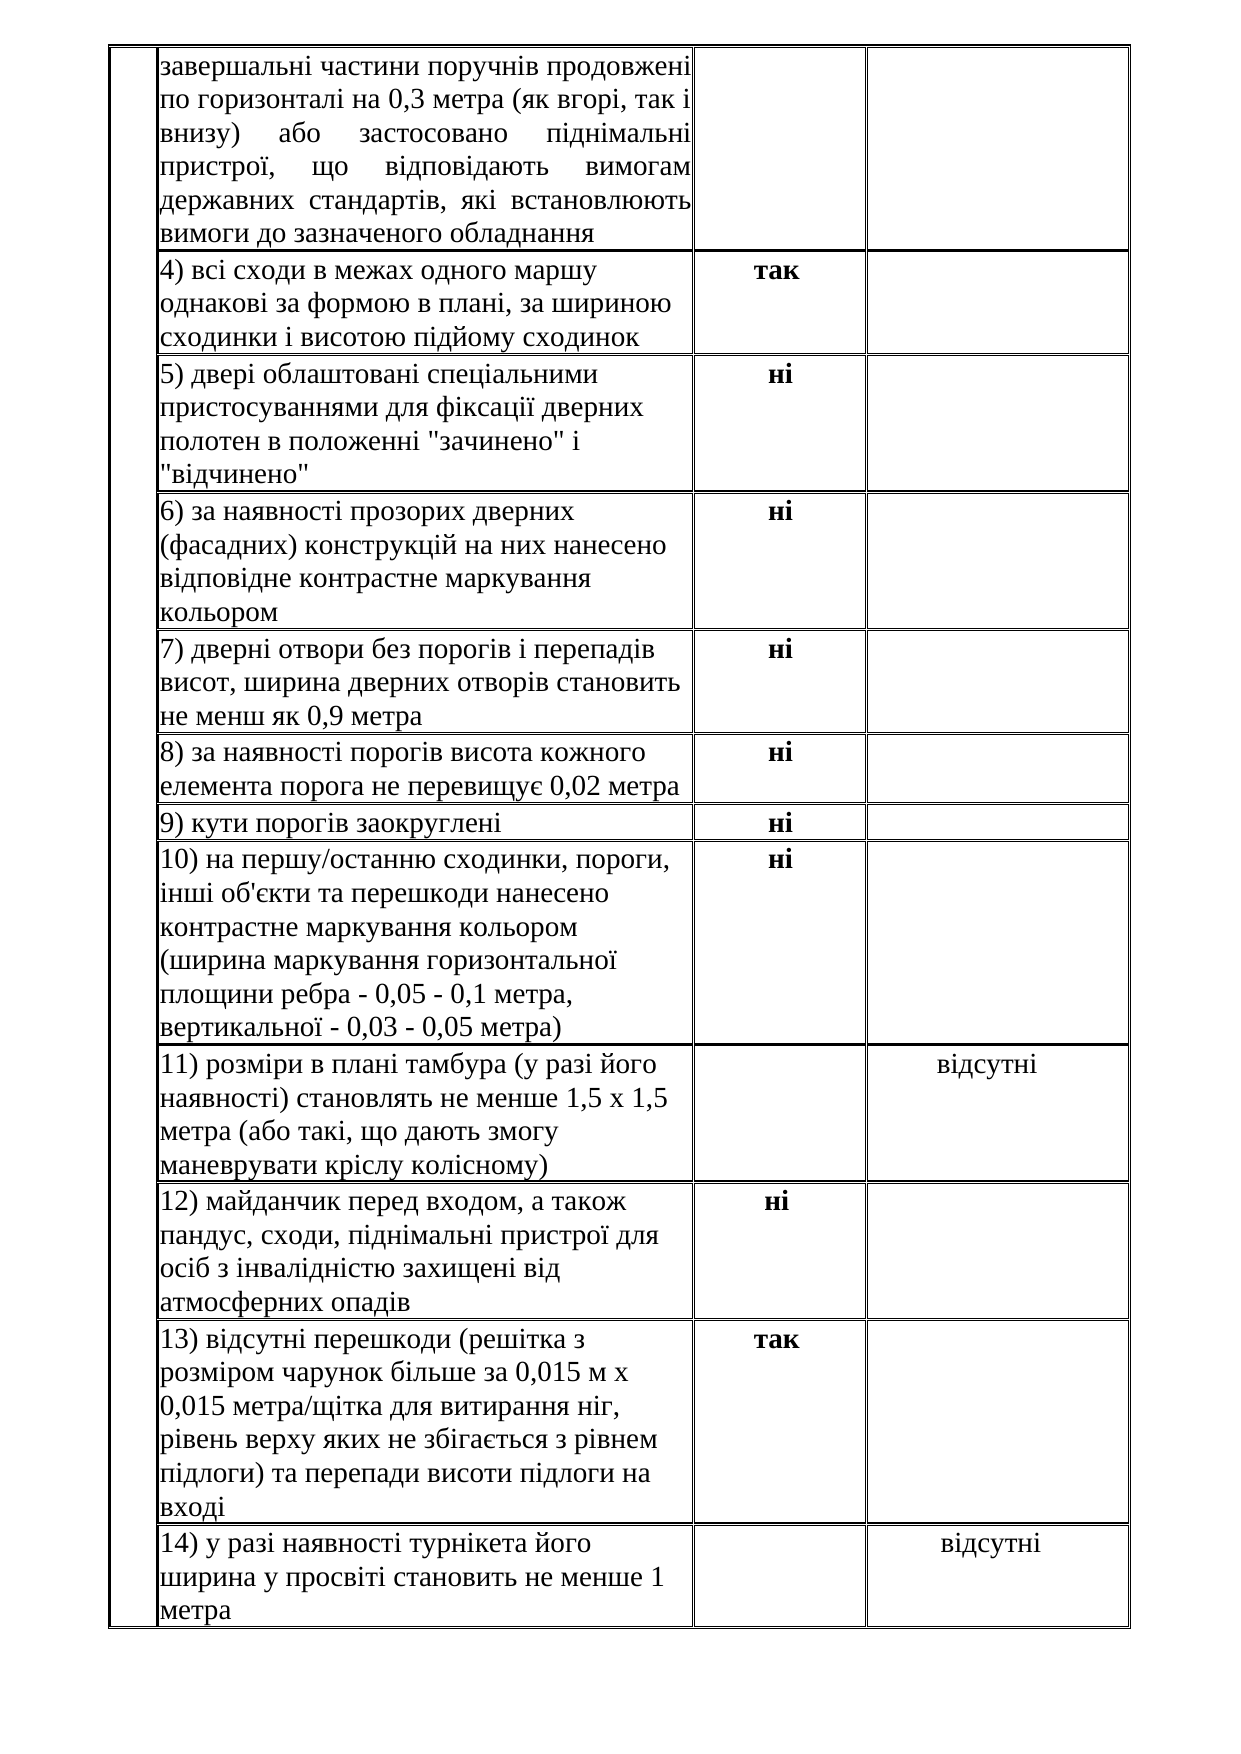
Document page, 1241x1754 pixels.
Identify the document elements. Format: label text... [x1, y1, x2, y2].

table_cell 13) відсутні перешкоди (решітка з розміром чарунок більше за 0,015 м х 0,015 метра/щітка для витирання ніг, рівень верху яких не збігається з рівнем підлоги) та перепади висоти підлоги на вході [159, 1321, 692, 1522]
table_cell 8) за наявності порогів висота кожного елемента порога не перевищує 0,02 метра [159, 735, 692, 802]
table_cell 10) на першу/останню сходинки, пороги, інші об'єкти та перешкоди нанесено контрастне маркування кольором (ширина маркування горизонтальної площини ребра - 0,05 - 0,1 метра, вертикальної - 0,03 - 0,05 метра) [159, 842, 692, 1043]
table_cell [868, 631, 1128, 731]
table_cell 4) всі сходи в межах одного маршу однакові за формою в плані, за шириною сходинки і висотою підйому сходинок [159, 252, 692, 353]
table_cell 12) майданчик перед входом, а також пандус, сходи, піднімальні пристрої для осіб з інвалідністю захищені від атмосферних опадів [159, 1184, 692, 1318]
table_cell [868, 805, 1128, 838]
table_cell ні [695, 735, 865, 802]
table_cell [868, 494, 1128, 627]
table_cell ні [695, 805, 865, 838]
table_cell [868, 48, 1128, 249]
table_cell [695, 1526, 865, 1626]
table_cell [695, 1046, 865, 1180]
table_cell 11) розміри в плані тамбура (у разі його наявності) становлять не менше 1,5 х 1,5 метра (або такі, що дають змогу маневрувати кріслу колісному) [159, 1046, 692, 1180]
table_cell відсутні [868, 1046, 1128, 1180]
table_cell [111, 48, 156, 1626]
table_cell 14) у разі наявності турнікета його ширина у просвіті становить не менше 1 метра [159, 1526, 692, 1626]
table_cell так [695, 1321, 865, 1522]
table_cell [868, 1321, 1128, 1522]
table_cell 6) за наявності прозорих дверних (фасадних) конструкцій на них нанесено відповідне контрастне маркування кольором [159, 494, 692, 627]
table_cell 7) дверні отвори без порогів і перепадів висот, ширина дверних отворів становить не менш як 0,9 метра [159, 631, 692, 731]
table_cell [868, 252, 1128, 353]
table_cell 9) кути порогів заокруглені [159, 805, 692, 838]
table_cell [868, 735, 1128, 802]
table_cell так [695, 252, 865, 353]
table_cell [868, 356, 1128, 490]
table_cell ні [695, 842, 865, 1043]
table_cell 5) двері облаштовані спеціальними пристосуваннями для фіксації дверних полотен в положенні "зачинено" і "відчинено" [159, 356, 692, 490]
table_cell ні [695, 631, 865, 731]
table_cell [695, 48, 865, 249]
table_cell [868, 842, 1128, 1043]
table_cell [868, 1184, 1128, 1318]
table_cell ні [695, 356, 865, 490]
table_cell відсутні [868, 1526, 1128, 1626]
table_cell ні [695, 494, 865, 627]
table_cell завершальні частини поручнів продовжені по горизонталі на 0,3 метра (як вгорі, так і внизу) або застосовано піднімальні пристрої, що відповідають вимогам державних стандартів, які встановлюють вимоги до зазначеного обладнання [159, 48, 692, 249]
table_cell ні [695, 1184, 865, 1318]
